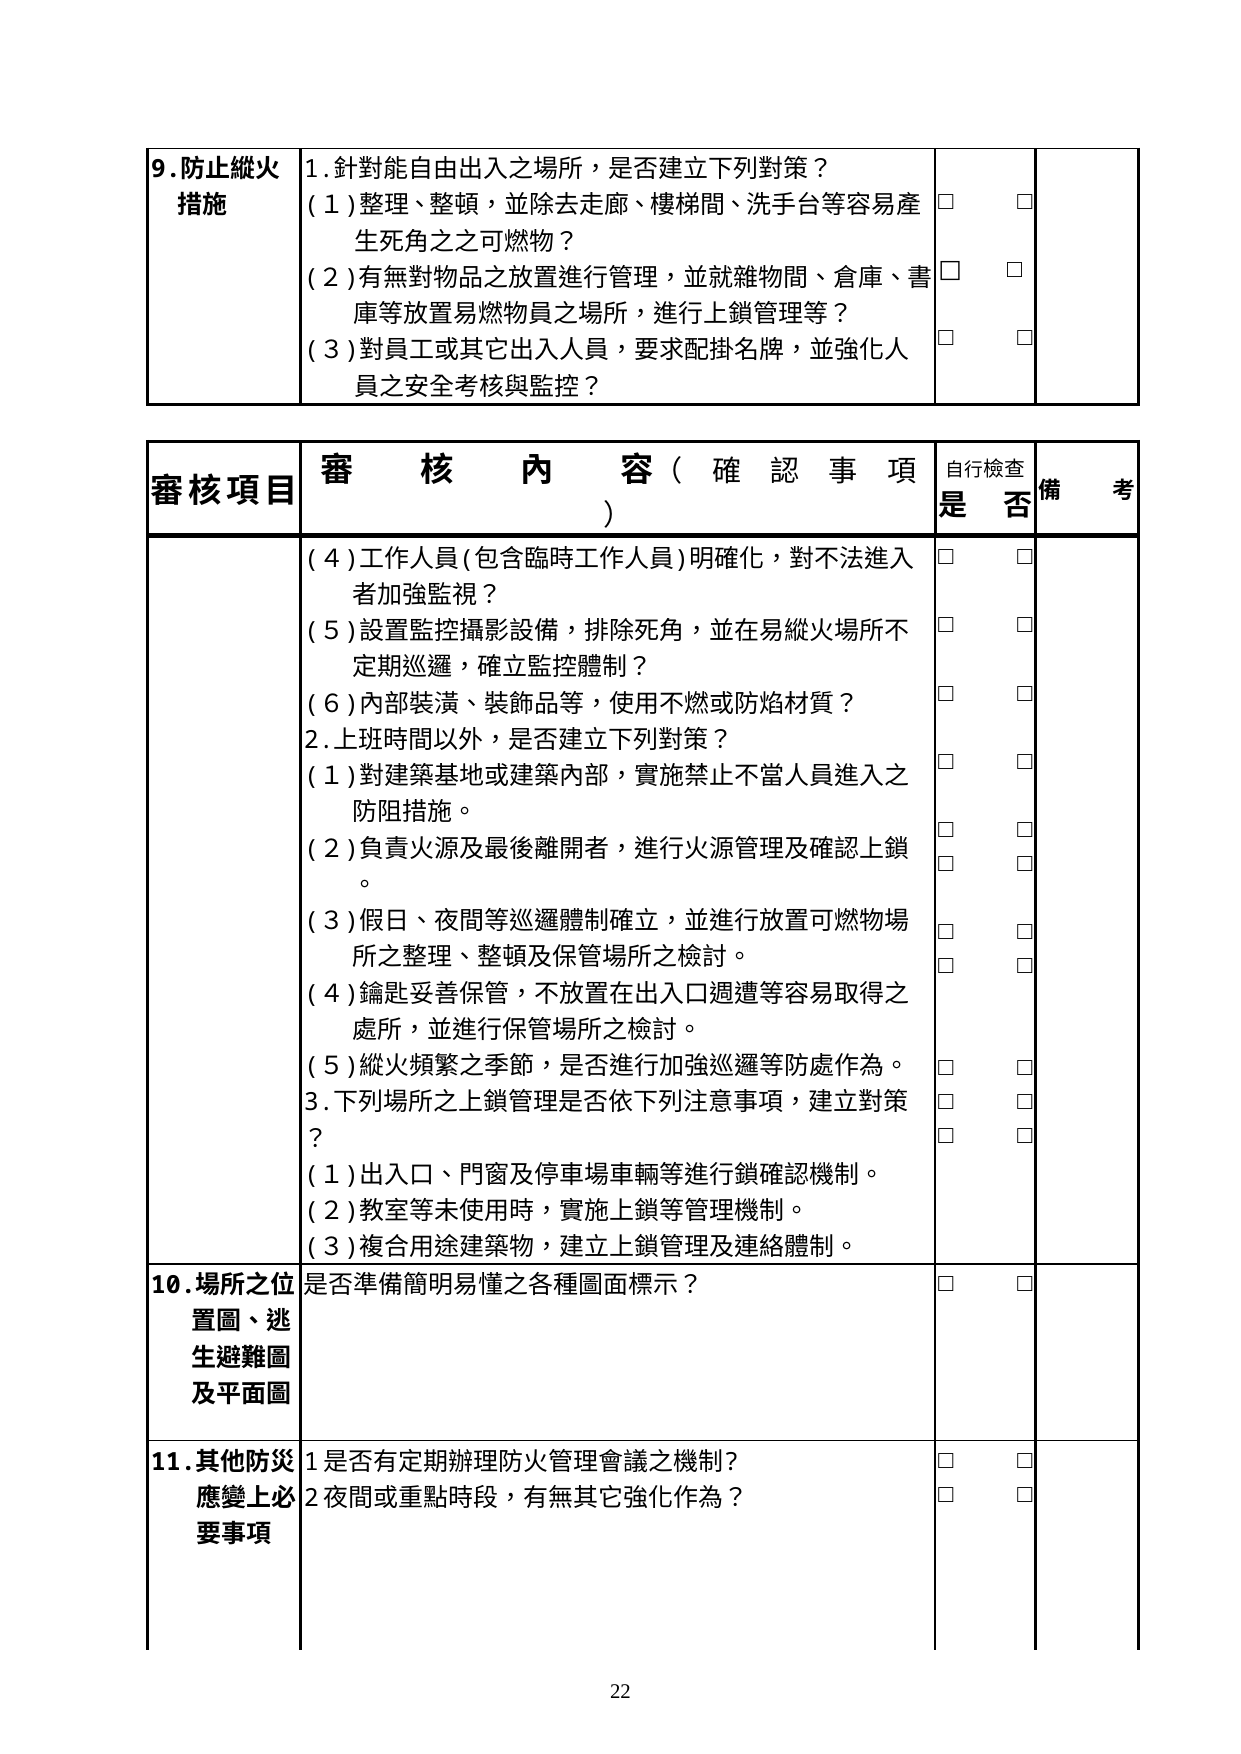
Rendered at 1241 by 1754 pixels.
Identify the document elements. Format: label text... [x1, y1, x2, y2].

table_cell [1037, 1441, 1137, 1650]
table_cell 是否準備簡明易懂之各種圖面標示？ [302, 1265, 934, 1440]
table_cell □ □ □ □ □ [936, 149, 1034, 402]
table_cell 10.場所之位置圖、逃生避難圖及平面圖 [149, 1265, 299, 1440]
table_header 自行檢查 是 否 [937, 443, 1034, 533]
table_cell 1是否有定期辦理防火管理會議之機制? 2夜間或重點時段，有無其它強化作為？ [302, 1441, 934, 1650]
table_header 審 核 內 容（ 確 認 事 項 ） [302, 443, 934, 533]
table_cell □ □ [936, 1265, 1034, 1440]
table_header 備考 [1037, 443, 1137, 533]
table_cell [1037, 149, 1137, 402]
table_cell □ □ □ □ □ □ □ □ □ □ □ □ □ □ □ □ □ □ □ □ □ □ [936, 538, 1034, 1263]
table_cell 11.其他防災應變上必要事項 [149, 1441, 299, 1650]
table_cell □ □ □ □ [936, 1441, 1034, 1650]
table_cell [149, 538, 299, 1263]
table_cell 9.防止縱火措施 [149, 149, 299, 402]
table_cell 1.針對能自由出入之場所，是否建立下列對策？ (１)整理、整頓，並除去走廊、樓梯間、洗手台等容易產生死角之之可燃物？ (２)有無對物品之放置進行管理，並就雜物間、倉庫、書庫等放置易燃物員之場所，進行上鎖管理等？ (３)對員工或其它出入人員，要求配掛名牌，並強化人員之安全考核與監控？ [302, 149, 934, 402]
table_cell [1037, 538, 1137, 1263]
table_cell (４)工作人員(包含臨時工作人員)明確化，對不法進入者加強監視？ (５)設置監控攝影設備，排除死角，並在易縱火場所不定期巡邏，確立監控體制？ (６)內部裝潢、裝飾品等，使用不燃或防焰材質？ 2.上班時間以外，是否建立下列對策？ (１)對建築基地或建築內部，實施禁止不當人員進入之防阻措施。 (２)負責火源及最後離開者，進行火源管理及確認上鎖。 (３)假日、夜間等巡邏體制確立，並進行放置可燃物場所之整理、整頓及保管場所之檢討。 (４)鑰匙妥善保管，不放置在出入口週遭等容易取得之處所，並進行保管場所之檢討。 (５)縱火頻繁之季節，是否進行加強巡邏等防處作為。 3.下列場所之上鎖管理是否依下列注意事項，建立對策？ (１)出入口、門窗及停車場車輛等進行鎖確認機制。 (２)教室等未使用時，實施上鎖等管理機制。 (３)複合用途建築物，建立上鎖管理及連絡體制。 [302, 538, 934, 1263]
table_cell [1037, 1265, 1137, 1440]
table_header 審核項目 [149, 443, 299, 533]
